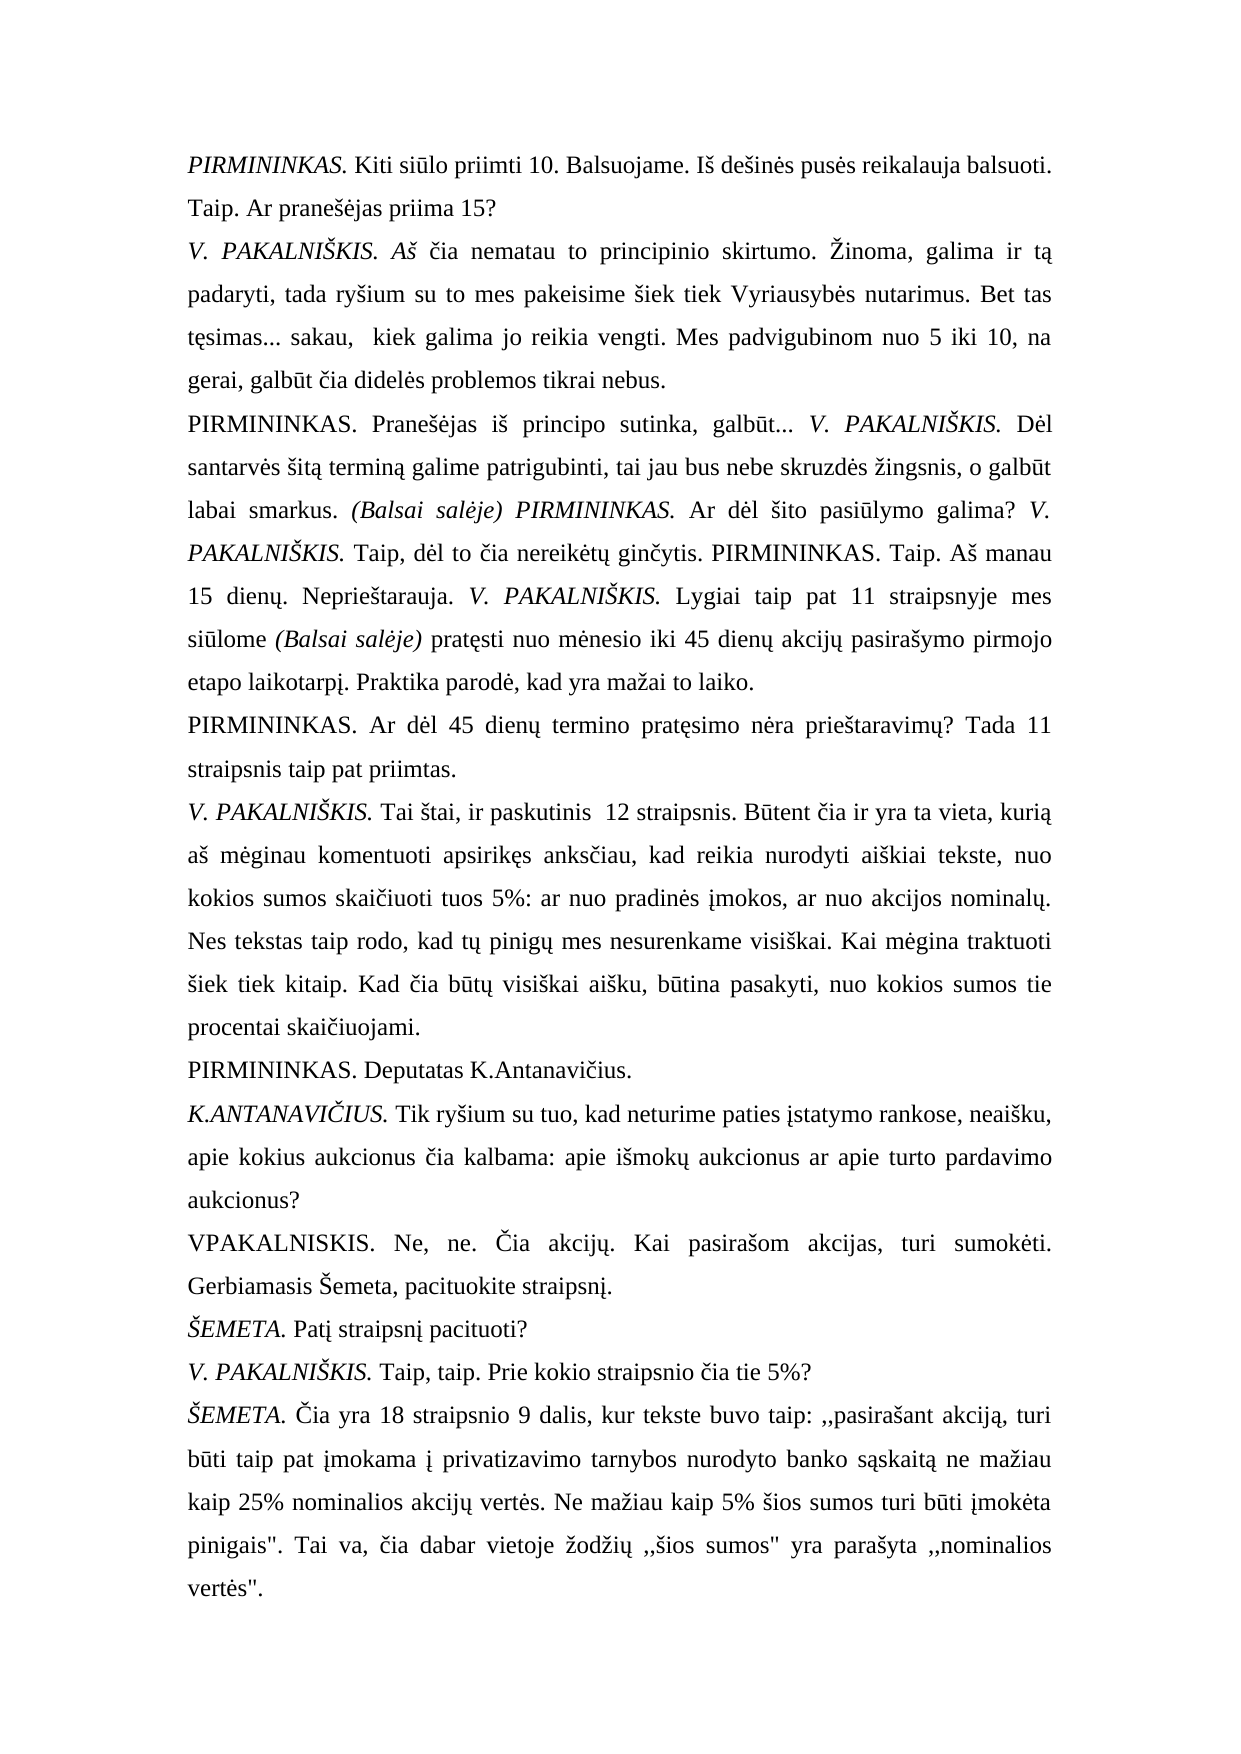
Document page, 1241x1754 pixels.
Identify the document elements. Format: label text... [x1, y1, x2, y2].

text ŠEMETA. Patį straipsnį pacituoti? [187, 1314, 1053, 1343]
text K.ANTANAVIČIUS. Tik ryšium su tuo, kad neturime paties įstatymo rankose, neaišku, apie kokius aukcionus čia kalbama: apie išmokų aukcionus ar apie turto pardavimo aukcionus? [187, 1099, 1053, 1214]
text V. PAKALNIŠKIS. Taip, taip. Prie kokio straipsnio čia tie 5%? [187, 1357, 1053, 1386]
text ŠEMETA. Čia yra 18 straipsnio 9 dalis, kur tekste buvo taip: ,,pasirašant akciją, turi būti taip pat įmokama į privatizavimo tarnybos nurodyto banko sąskaitą ne mažiau kaip 25% nominalios akcijų vertės. Ne mažiau kaip 5% šios sumos turi būti įmokėta pinigais". Tai va, čia dabar vietoje žodžių ,,šios sumos" yra parašyta ,,nominalios vertės". [187, 1401, 1053, 1602]
text PIRMININKAS. Deputatas K.Antanavičius. [187, 1056, 1053, 1084]
text PIRMININKAS. Ar dėl 45 dienų termino pratęsimo nėra prieštaravimų? Tada 11 straipsnis taip pat priimtas. [187, 711, 1053, 782]
text PIRMININKAS. Kiti siūlo priimti 10. Balsuojame. Iš dešinės pusės reikalauja balsuoti. Taip. Ar pranešėjas priima 15? [187, 150, 1053, 222]
text VPAKALNISKIS. Ne, ne. Čia akcijų. Kai pasirašom akcijas, turi sumokėti. Gerbiamasis Šemeta, pacituokite straipsnį. [187, 1228, 1053, 1300]
text V. PAKALNIŠKIS. Aš čia nematau to principinio skirtumo. Žinoma, galima ir tą padaryti, tada ryšium su to mes pakeisime šiek tiek Vyriausybės nutarimus. Bet tas tęsimas... sakau, kiek galima jo reikia vengti. Mes padvigubinom nuo 5 iki 10, na gerai, galbūt čia didelės problemos tikrai nebus. [187, 236, 1053, 394]
text PIRMININKAS. Pranešėjas iš principo sutinka, galbūt... V. PAKALNIŠKIS. Dėl santarvės šitą terminą galime patrigubinti, tai jau bus nebe skruzdės žingsnis, o galbūt labai smarkus. (Balsai salėje) PIRMININKAS. Ar dėl šito pasiūlymo galima? V. PAKALNIŠKIS. Taip, dėl to čia nereikėtų ginčytis. PIRMININKAS. Taip. Aš manau 15 dienų. Neprieštarauja. V. PAKALNIŠKIS. Lygiai taip pat 11 straipsnyje mes siūlome (Balsai salėje) pratęsti nuo mėnesio iki 45 dienų akcijų pasirašymo pirmojo etapo laikotarpį. Praktika parodė, kad yra mažai to laiko. [187, 409, 1053, 696]
text V. PAKALNIŠKIS. Tai štai, ir paskutinis 12 straipsnis. Būtent čia ir yra ta vieta, kurią aš mėginau komentuoti apsirikęs anksčiau, kad reikia nurodyti aiškiai tekste, nuo kokios sumos skaičiuoti tuos 5%: ar nuo pradinės įmokos, ar nuo akcijos nominalų. Nes tekstas taip rodo, kad tų pinigų mes nesurenkame visiškai. Kai mėgina traktuoti šiek tiek kitaip. Kad čia būtų visiškai aišku, būtina pasakyti, nuo kokios sumos tie procentai skaičiuojami. [187, 797, 1053, 1041]
